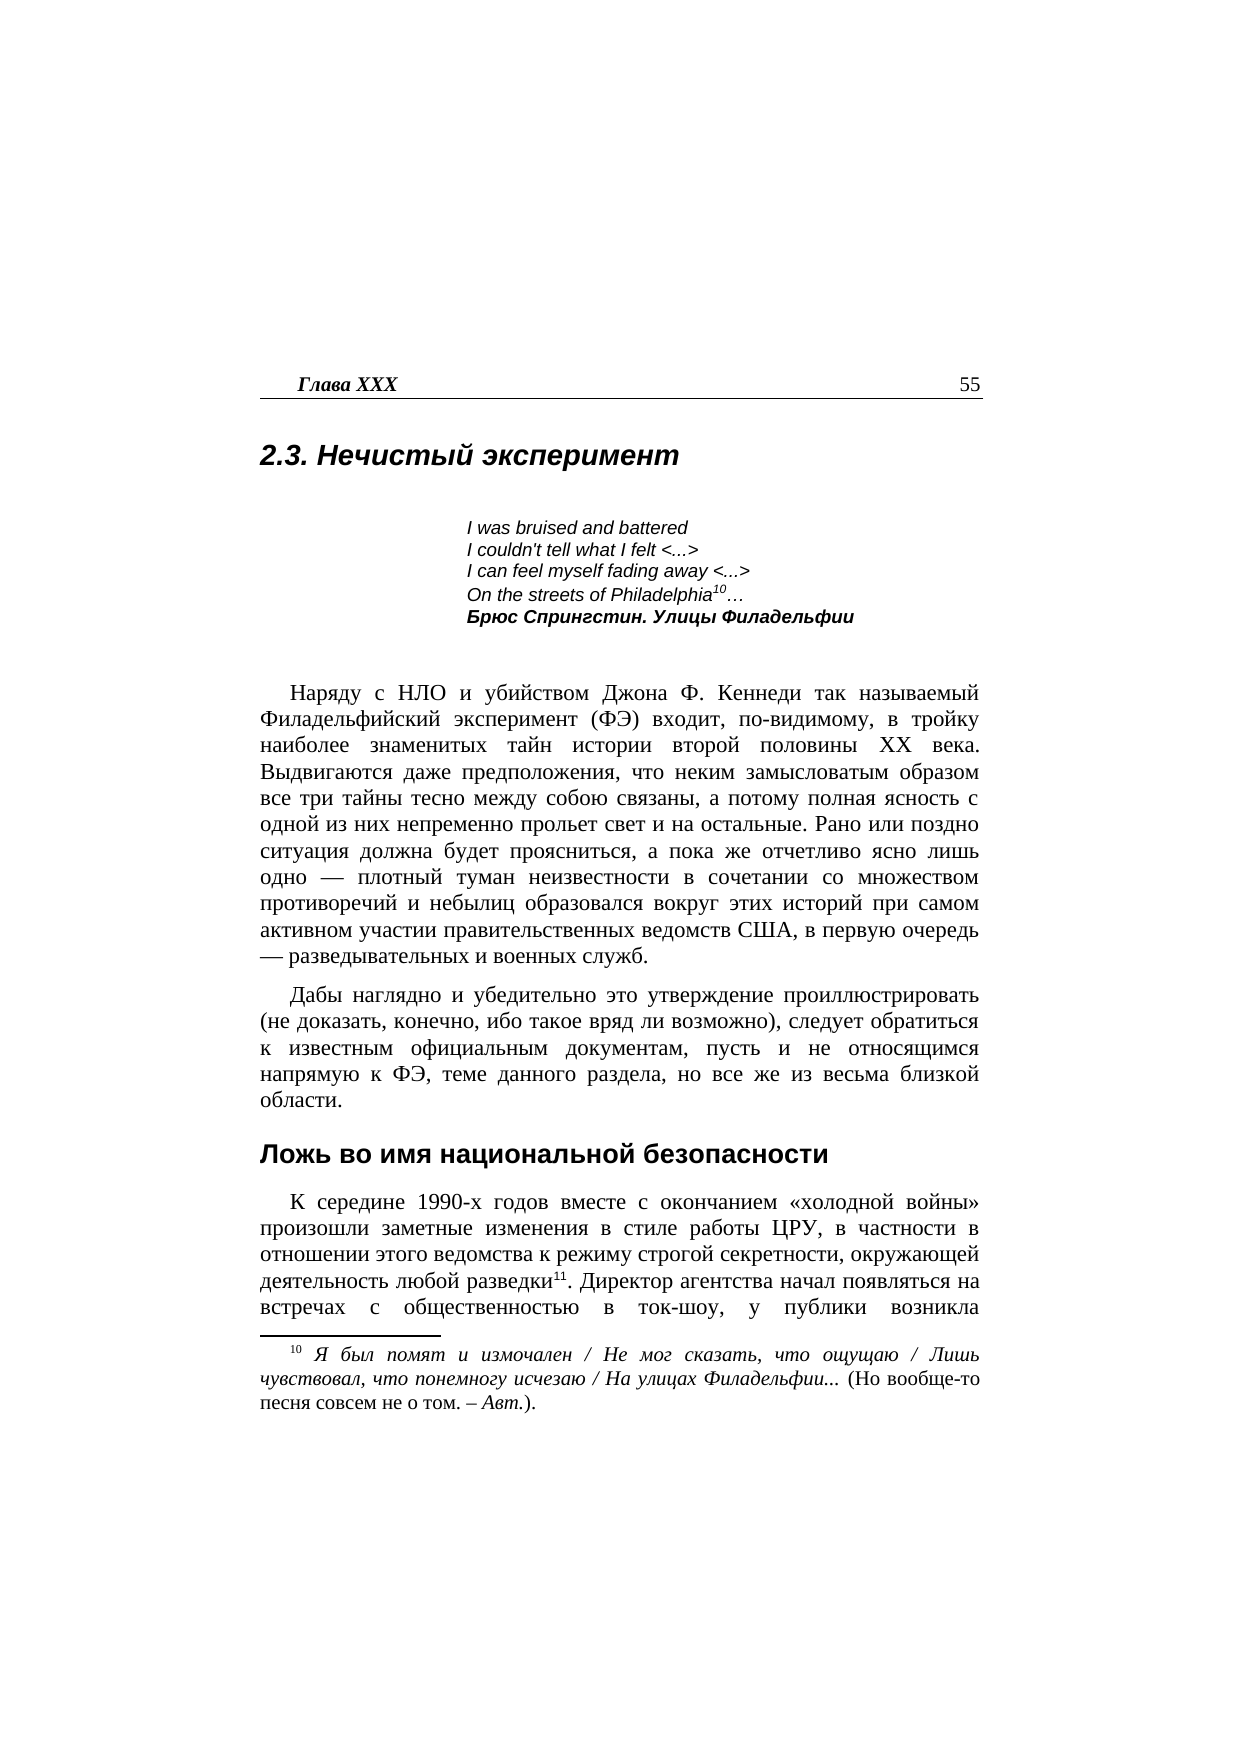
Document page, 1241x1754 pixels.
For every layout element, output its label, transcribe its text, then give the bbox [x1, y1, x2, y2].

subtitle Ложь во имя национальной безопасности [260, 1138, 980, 1169]
text Наряду с НЛО и убийством Джона Ф. Кеннеди так называемый Филадельфийский эксперимент (ФЭ) входит, по-видимому, в тройку наиболее знаменитых тайн истории второй половины XX века. Выдвигаются даже предположения, что неким замысловатым образом все три тайны тесно между собою связаны, а потому полная ясность с одной из них непременно прольет свет и на остальные. Рано или поздно ситуация должна будет проясниться, а пока же отчетливо ясно лишь одно — плотный туман неизвестности в сочетании со множеством противоречий и небылиц образовался вокруг этих историй при самом активном участии правительственных ведомств США, в первую очередь — разведывательных и военных служб. [260, 679, 980, 968]
text Я был помят и измочален / Не мог сказать, что ощущаю / Лишь чувствовал, что понемногу исчезаю / На улицах Филадельфии... (Но вообще-то песня совсем не о том. – Авт.). [260, 1342, 980, 1414]
text I can feel myself fading away <...> [437, 560, 980, 582]
text I was bruised and battered [437, 517, 980, 539]
text Брюс Спрингстин. Улицы Филадельфии [437, 606, 980, 627]
text I couldn't tell what I felt <...> [437, 539, 980, 560]
subtitle 2.3. Нечистый эксперимент [260, 438, 980, 472]
text К середине 1990-х годов вместе с окончанием «холодной войны» произошли заметные изменения в стиле работы ЦРУ, в частности в отношении этого ведомства к режиму строгой секретности, окружающей деятельность любой разведки. Директор агентства начал появляться на встречах с общественностью в ток-шоу, у публики возникла [260, 1188, 980, 1319]
text Дабы наглядно и убедительно это утверждение проиллюстрировать (не доказать, конечно, ибо такое вряд ли возможно), следует обратиться к известным официальным документам, пусть и не относящимся напрямую к ФЭ, теме данного раздела, но все же из весьма близкой области. [260, 981, 980, 1113]
text On the streets of Philadelphia… [437, 582, 980, 606]
